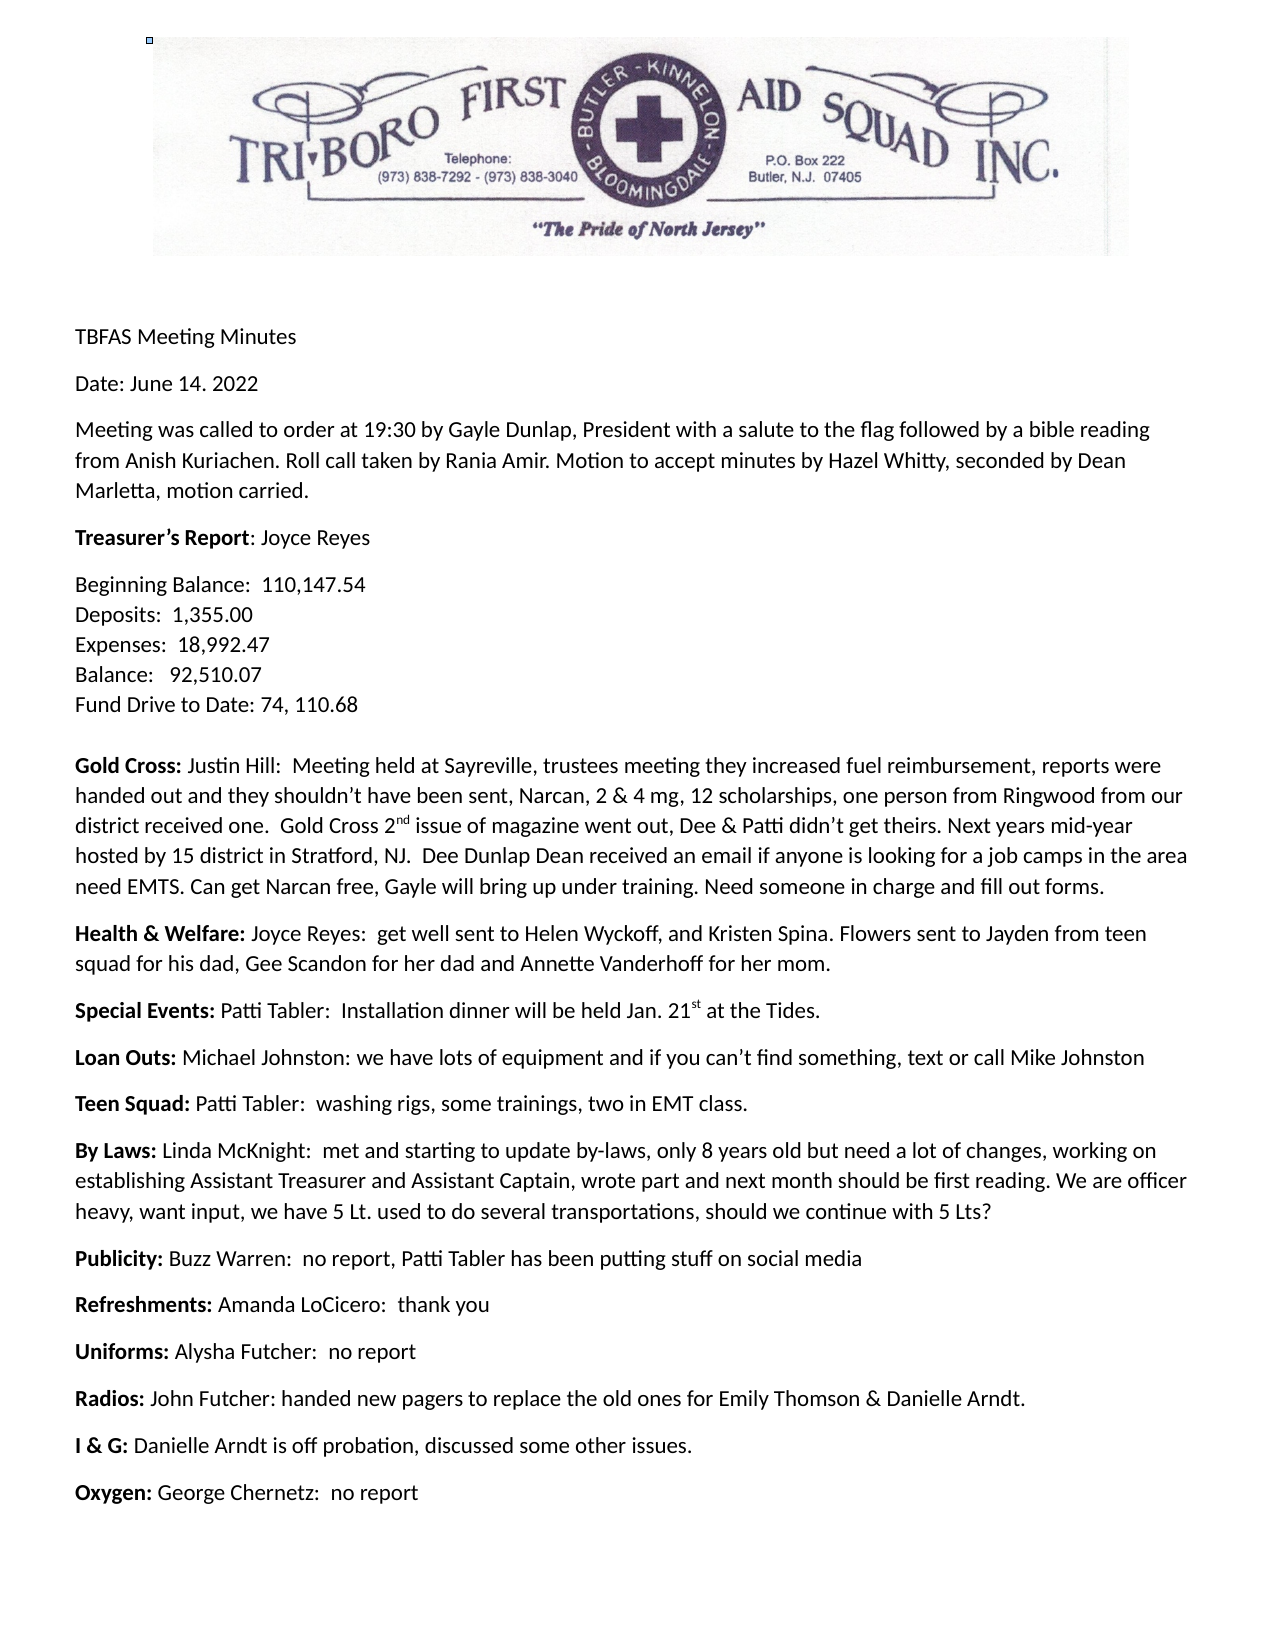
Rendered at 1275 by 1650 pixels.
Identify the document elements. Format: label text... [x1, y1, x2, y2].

text Uniforms: Alysha Futcher: no report [75, 1337, 1200, 1366]
text By Laws: Linda McKnight: met and starting to update by-laws, only 8 years old but need a lot of changes, working on establishing Assistant Treasurer and Assistant Captain, wrote part and next month should be first reading. We are officer heavy, want input, we have 5 Lt. used to do several transportations, should we continue with 5 Lts? [75, 1136, 1200, 1225]
text Radios: John Futcher: handed new pagers to replace the old ones for Emily Thomson & Danielle Arndt. [75, 1384, 1200, 1412]
text Teen Squad: Patti Tabler: washing rigs, some trainings, two in EMT class. [75, 1089, 1200, 1118]
text Expenses: 18,992.47 [75, 630, 1200, 658]
text Deposits: 1,355.00 [75, 600, 1200, 628]
text Loan Outs: Michael Johnston: we have lots of equipment and if you can’t find something, text or call Mike Johnston [75, 1043, 1200, 1071]
text Date: June 14. 2022 [75, 369, 1200, 397]
text I & G: Danielle Arndt is off probation, discussed some other issues. [75, 1431, 1200, 1459]
text Treasurer’s Report: Joyce Reyes [75, 523, 1200, 551]
text Special Events: Patti Tabler: Installation dinner will be held Jan. 21st at the Tides. [75, 996, 1200, 1024]
picture [153, 37, 1129, 256]
text Refreshments: Amanda LoCicero: thank you [75, 1291, 1200, 1319]
text Fund Drive to Date: 74, 110.68 [75, 691, 1200, 719]
text TBFAS Meeting Minutes [75, 322, 1200, 350]
text Oxygen: George Chernetz: no report [75, 1478, 1200, 1506]
text Publicity: Buzz Warren: no report, Patti Tabler has been putting stuff on social media [75, 1244, 1200, 1272]
text Beginning Balance: 110,147.54 [75, 570, 1200, 598]
text Balance: 92,510.07 [75, 660, 1200, 688]
text Meeting was called to order at 19:30 by Gayle Dunlap, President with a salute to the flag followed by a bible reading from Anish Kuriachen. Roll call taken by Rania Amir. Motion to accept minutes by Hazel Whitty, seconded by Dean Marletta, motion carried. [75, 416, 1200, 504]
text Gold Cross: Justin Hill: Meeting held at Sayreville, trustees meeting they increased fuel reimbursement, reports were handed out and they shouldn’t have been sent, Narcan, 2 & 4 mg, 12 scholarships, one person from Ringwood from our district received one. Gold Cross 2nd issue of magazine went out, Dee & Patti didn’t get theirs. Next years mid-year hosted by 15 district in Stratford, NJ. Dee Dunlap Dean received an email if anyone is looking for a job camps in the area need EMTS. Can get Narcan free, Gayle will bring up under training. Need someone in charge and fill out forms. [75, 751, 1200, 900]
text Health & Welfare: Joyce Reyes: get well sent to Helen Wyckoff, and Kristen Spina. Flowers sent to Jayden from teen squad for his dad, Gee Scandon for her dad and Annette Vanderhoff for her mom. [75, 919, 1200, 977]
